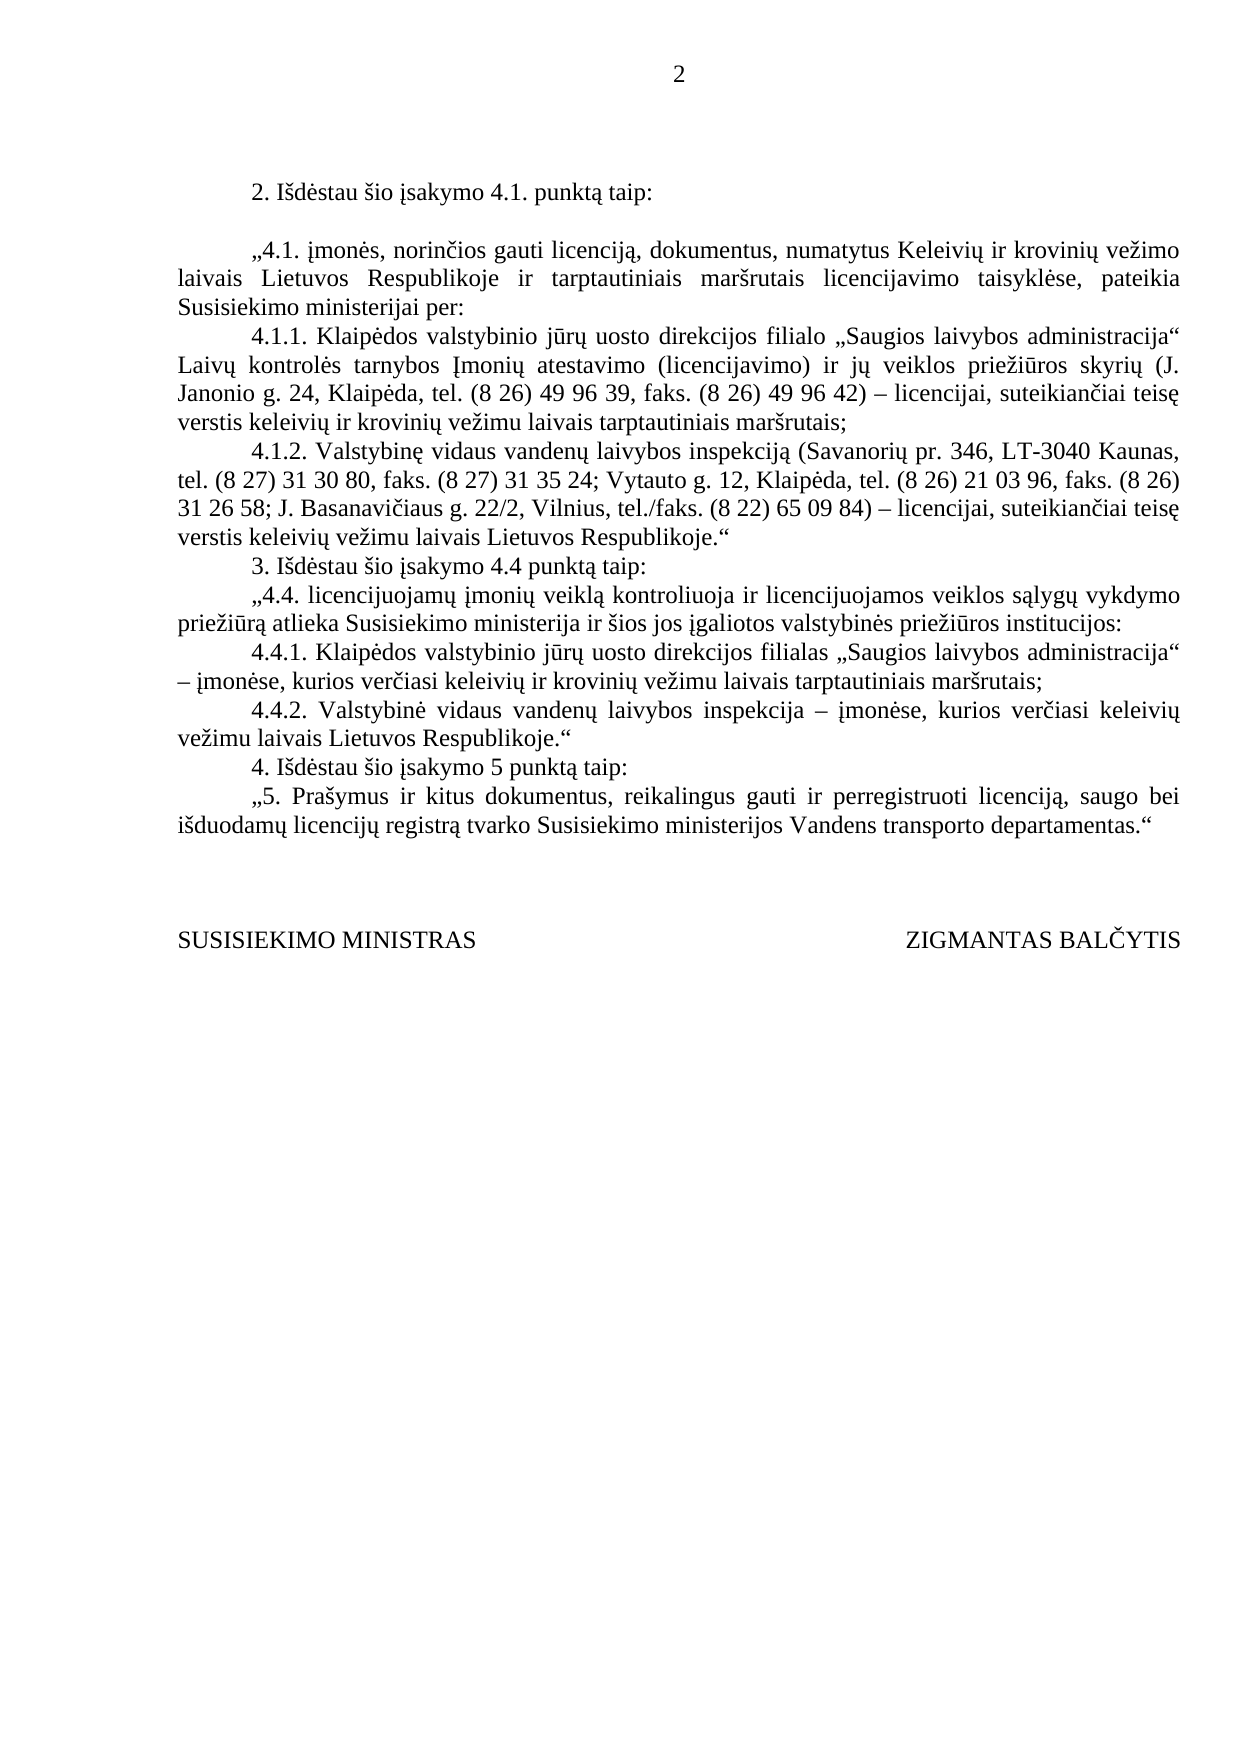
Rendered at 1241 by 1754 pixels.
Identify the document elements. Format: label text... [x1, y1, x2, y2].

text 4.4.1. Klaipėdos valstybinio jūrų uosto direkcijos filialas „Saugios laivybos administracija“ – įmonėse, kurios verčiasi keleivių ir krovinių vežimu laivais tarptautiniais maršrutais; [177, 637, 1181, 695]
text „5. Prašymus ir kitus dokumentus, reikalingus gauti ir perregistruoti licenciją, saugo bei išduodamų licencijų registrą tvarko Susisiekimo ministerijos Vandens transporto departamentas.“ [177, 781, 1181, 838]
text 4. Išdėstau šio įsakymo 5 punktą taip: [177, 752, 1181, 781]
text „4.4. licencijuojamų įmonių veiklą kontroliuoja ir licencijuojamos veiklos sąlygų vykdymo priežiūrą atlieka Susisiekimo ministerija ir šios jos įgaliotos valstybinės priežiūros institucijos: [177, 580, 1181, 637]
text 3. Išdėstau šio įsakymo 4.4 punktą taip: [177, 551, 1181, 580]
text 4.1.2. Valstybinę vidaus vandenų laivybos inspekciją (Savanorių pr. 346, LT-3040 Kaunas, tel. (8 27) 31 30 80, faks. (8 27) 31 35 24; Vytauto g. 12, Klaipėda, tel. (8 26) 21 03 96, faks. (8 26) 31 26 58; J. Basanavičiaus g. 22/2, Vilnius, tel./faks. (8 22) 65 09 84) – licencijai, suteikiančiai teisę verstis keleivių vežimu laivais Lietuvos Respublikoje.“ [177, 436, 1181, 551]
text 4.1.1. Klaipėdos valstybinio jūrų uosto direkcijos filialo „Saugios laivybos administracija“ Laivų kontrolės tarnybos Įmonių atestavimo (licencijavimo) ir jų veiklos priežiūros skyrių (J. Janonio g. 24, Klaipėda, tel. (8 26) 49 96 39, faks. (8 26) 49 96 42) – licencijai, suteikiančiai teisę verstis keleivių ir krovinių vežimu laivais tarptautiniais maršrutais; [177, 321, 1181, 436]
text 2. Išdėstau šio įsakymo 4.1. punktą taip: [177, 177, 1181, 206]
text 4.4.2. Valstybinė vidaus vandenų laivybos inspekcija – įmonėse, kurios verčiasi keleivių vežimu laivais Lietuvos Respublikoje.“ [177, 695, 1181, 752]
text „4.1. įmonės, norinčios gauti licenciją, dokumentus, numatytus Keleivių ir krovinių vežimo laivais Lietuvos Respublikoje ir tarptautiniais maršrutais licencijavimo taisyklėse, pateikia Susisiekimo ministerijai per: [177, 235, 1181, 321]
text SUSISIEKIMO MINISTRAS ZIGMANTAS BALČYTIS [177, 925, 1181, 953]
